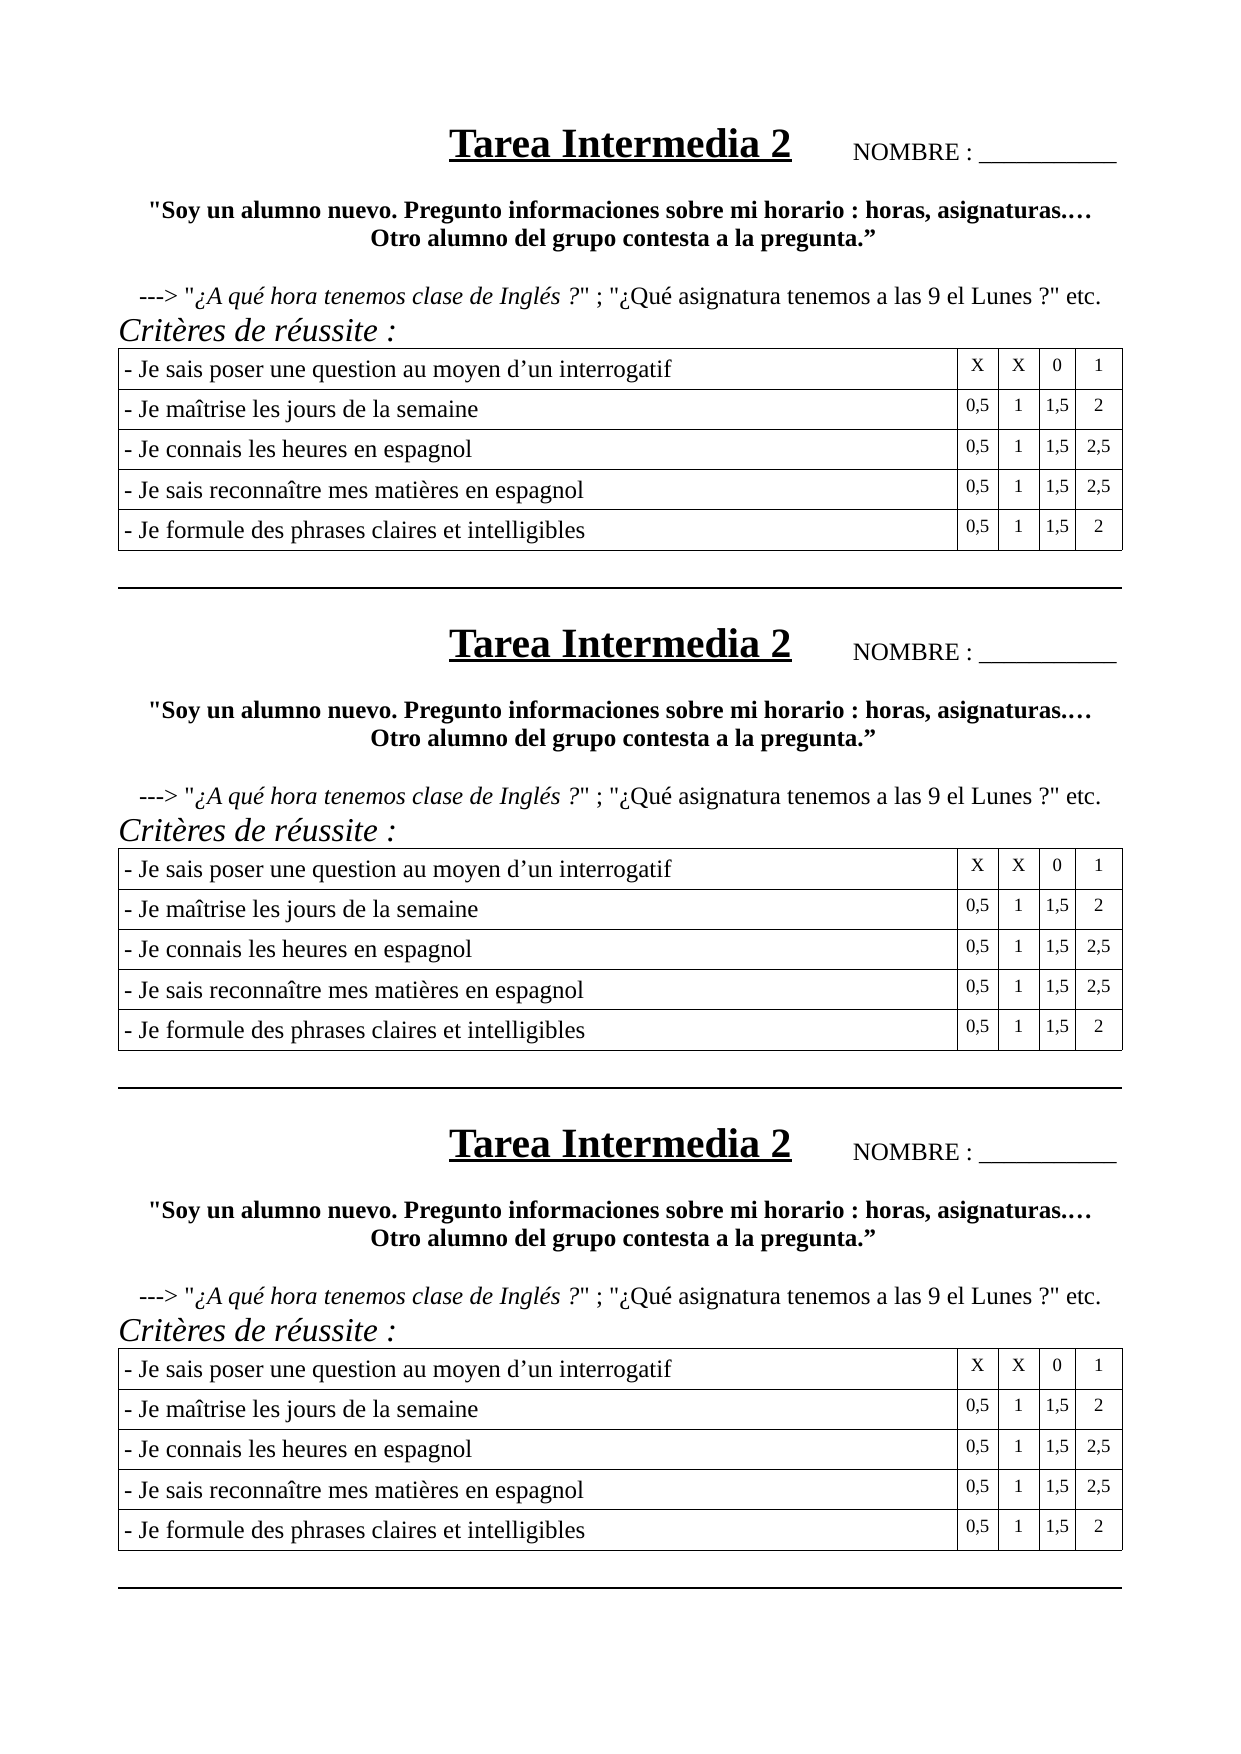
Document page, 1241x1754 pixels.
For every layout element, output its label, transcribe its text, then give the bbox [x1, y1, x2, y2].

text Critères de réussite : [118, 810, 1122, 848]
table_cell 1,5 [1040, 970, 1075, 1009]
table_cell - Je formule des phrases claires et intelligibles [119, 510, 957, 550]
table_cell - Je connais les heures en espagnol [119, 930, 957, 969]
table_cell 1,5 [1040, 1510, 1075, 1550]
table_cell 1,5 [1040, 1430, 1075, 1469]
table_cell 1 [999, 1470, 1039, 1509]
table_cell 2,5 [1076, 1430, 1122, 1469]
table_cell - Je sais reconnaître mes matières en espagnol [119, 470, 957, 509]
table_cell 1 [999, 930, 1039, 969]
table_header X [999, 849, 1039, 888]
table_cell 1,5 [1040, 470, 1075, 509]
table_cell 2,5 [1076, 930, 1122, 969]
table_cell 1,5 [1040, 390, 1075, 429]
text Tarea Intermedia 2 [118, 618, 1122, 666]
table_cell 1 [999, 510, 1039, 550]
table_cell 2,5 [1076, 970, 1122, 1009]
table_cell 1,5 [1040, 1390, 1075, 1429]
table_header 0 [1040, 349, 1075, 388]
table_cell 1 [999, 1010, 1039, 1050]
table_cell 0,5 [958, 390, 998, 429]
table_header - Je sais poser une question au moyen d’un interrogatif [119, 349, 957, 388]
table_cell - Je formule des phrases claires et intelligibles [119, 1010, 957, 1050]
table_cell 0,5 [958, 930, 998, 969]
table_cell 1 [999, 1510, 1039, 1550]
table_cell 1 [999, 430, 1039, 469]
table_cell 0,5 [958, 970, 998, 1009]
table_cell 2 [1076, 1010, 1122, 1050]
table_cell 2 [1076, 1510, 1122, 1550]
table_cell - Je connais les heures en espagnol [119, 430, 957, 469]
table_cell 1 [999, 1390, 1039, 1429]
text Critères de réussite : [118, 310, 1122, 348]
text "Soy un alumno nuevo. Pregunto informaciones sobre mi horario : horas, asignaturas.… [118, 695, 1122, 723]
table_cell - Je formule des phrases claires et intelligibles [119, 1510, 957, 1550]
table_cell 1 [999, 890, 1039, 929]
table_cell 0,5 [958, 1390, 998, 1429]
table_cell 1 [999, 470, 1039, 509]
text ---> "¿A qué hora tenemos clase de Inglés ?" ; "¿Qué asignatura tenemos a las 9 el Lunes ?" etc. [118, 281, 1122, 310]
table_header X [999, 349, 1039, 388]
table_cell 0,5 [958, 430, 998, 469]
table_cell 0,5 [958, 1510, 998, 1550]
table_cell 0,5 [958, 890, 998, 929]
table_header 1 [1076, 1349, 1122, 1388]
table_cell 0,5 [958, 1430, 998, 1469]
table_header 1 [1076, 849, 1122, 888]
table_header - Je sais poser une question au moyen d’un interrogatif [119, 1349, 957, 1388]
table_cell 2,5 [1076, 1470, 1122, 1509]
text "Soy un alumno nuevo. Pregunto informaciones sobre mi horario : horas, asignaturas.… [118, 1195, 1122, 1223]
table_cell - Je maîtrise les jours de la semaine [119, 1390, 957, 1429]
table_cell 1 [999, 1430, 1039, 1469]
table_cell - Je sais reconnaître mes matières en espagnol [119, 970, 957, 1009]
table_cell - Je maîtrise les jours de la semaine [119, 890, 957, 929]
text Otro alumno del grupo contesta a la pregunta.” [118, 723, 1122, 752]
table_cell 0,5 [958, 470, 998, 509]
table_cell - Je connais les heures en espagnol [119, 1430, 957, 1469]
table_cell 1,5 [1040, 1010, 1075, 1050]
table_cell 2 [1076, 510, 1122, 550]
table_header 0 [1040, 1349, 1075, 1388]
text "Soy un alumno nuevo. Pregunto informaciones sobre mi horario : horas, asignaturas.… [118, 195, 1122, 223]
table_cell 1,5 [1040, 1470, 1075, 1509]
table_header 1 [1076, 349, 1122, 388]
table_cell 1 [999, 390, 1039, 429]
text Otro alumno del grupo contesta a la pregunta.” [118, 223, 1122, 252]
table_cell 2 [1076, 1390, 1122, 1429]
table_cell - Je sais reconnaître mes matières en espagnol [119, 1470, 957, 1509]
table_cell 1,5 [1040, 510, 1075, 550]
text Critères de réussite : [118, 1310, 1122, 1348]
table_cell 2,5 [1076, 470, 1122, 509]
text Otro alumno del grupo contesta a la pregunta.” [118, 1223, 1122, 1252]
table_cell 2 [1076, 890, 1122, 929]
table_cell 0,5 [958, 1010, 998, 1050]
text Tarea Intermedia 2 [118, 1118, 1122, 1166]
table_cell 2 [1076, 390, 1122, 429]
table_header - Je sais poser une question au moyen d’un interrogatif [119, 849, 957, 888]
table_cell - Je maîtrise les jours de la semaine [119, 390, 957, 429]
table_cell 1,5 [1040, 890, 1075, 929]
table_cell 0,5 [958, 510, 998, 550]
table_cell 0,5 [958, 1470, 998, 1509]
table_header 0 [1040, 849, 1075, 888]
table_cell 1,5 [1040, 930, 1075, 969]
table_cell 1,5 [1040, 430, 1075, 469]
text Tarea Intermedia 2 [118, 118, 1122, 166]
table_header X [958, 1349, 998, 1388]
table_header X [999, 1349, 1039, 1388]
table_header X [958, 349, 998, 388]
text ---> "¿A qué hora tenemos clase de Inglés ?" ; "¿Qué asignatura tenemos a las 9 el Lunes ?" etc. [118, 781, 1122, 810]
table_header X [958, 849, 998, 888]
table_cell 1 [999, 970, 1039, 1009]
text ---> "¿A qué hora tenemos clase de Inglés ?" ; "¿Qué asignatura tenemos a las 9 el Lunes ?" etc. [118, 1281, 1122, 1310]
table_cell 2,5 [1076, 430, 1122, 469]
